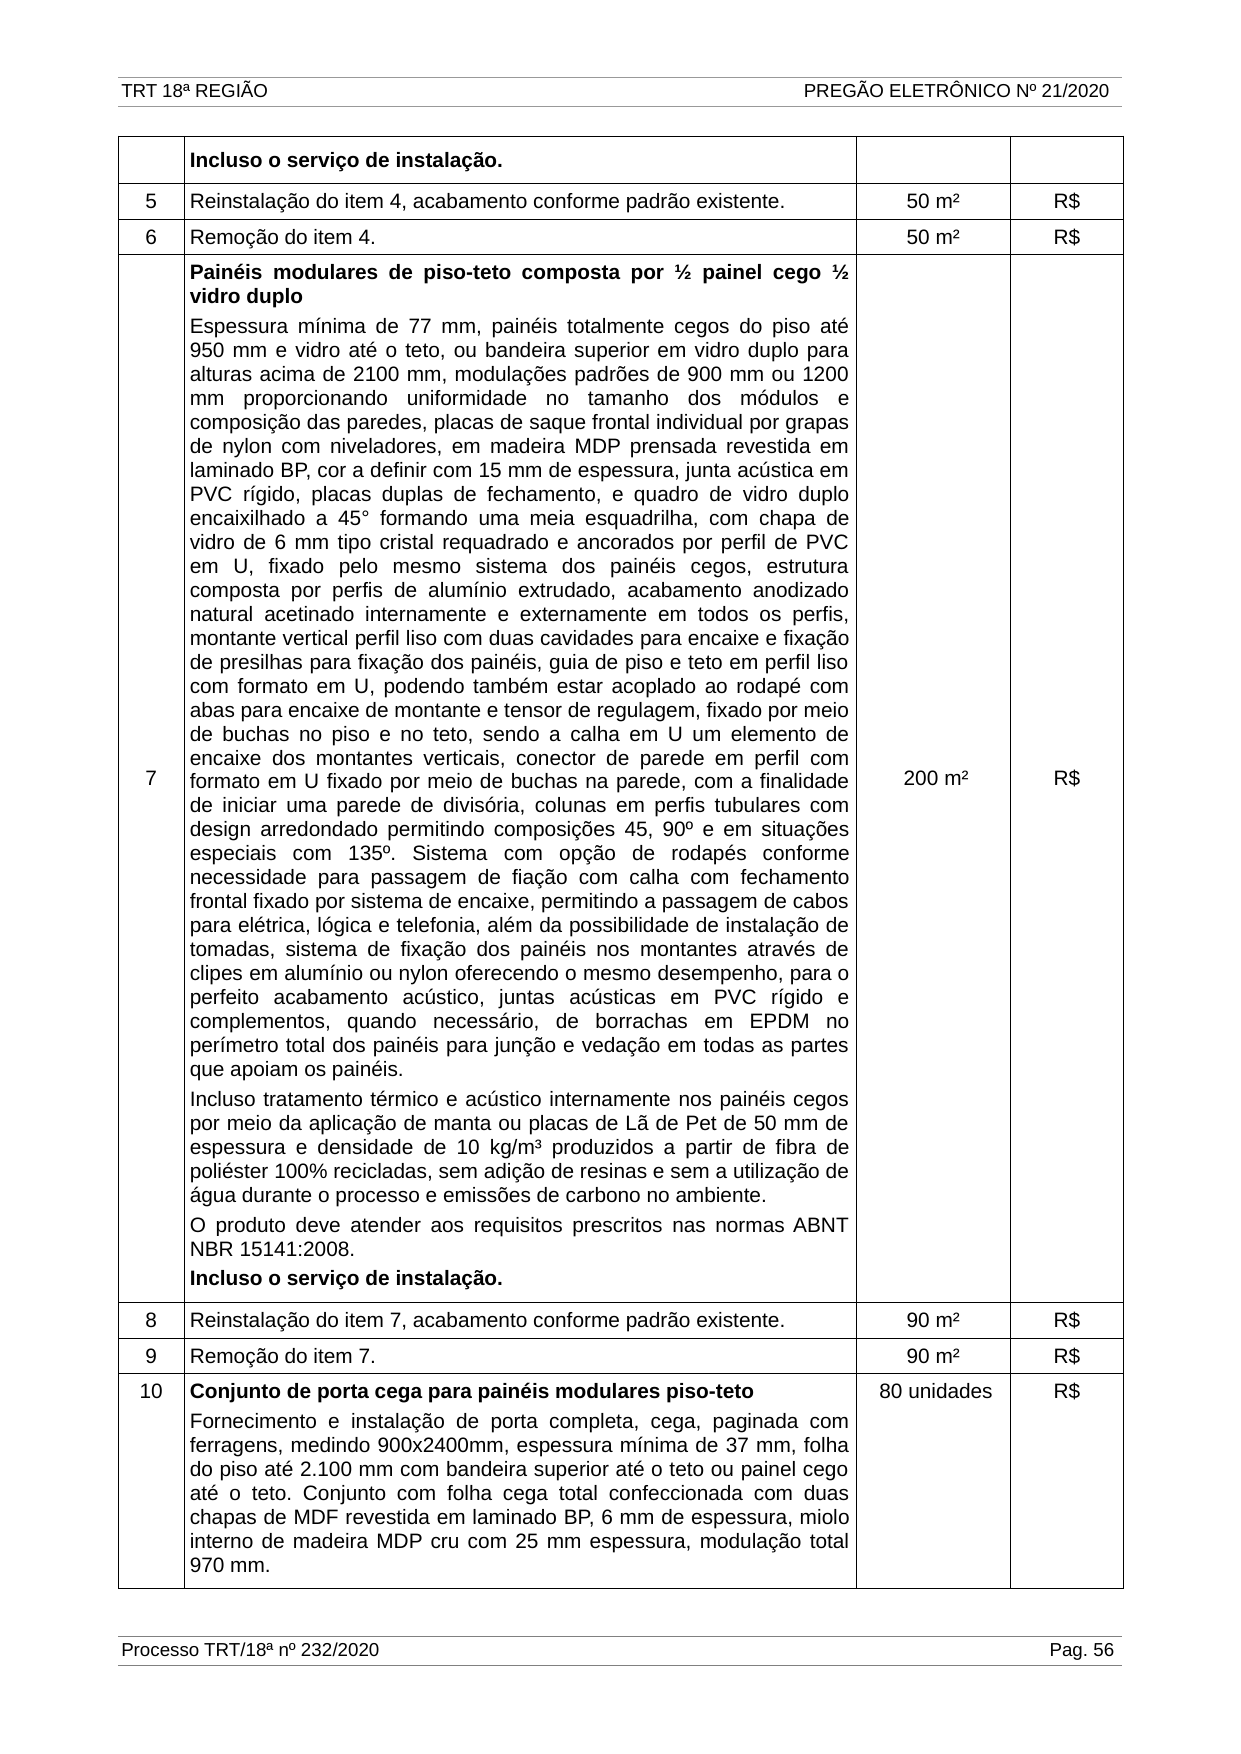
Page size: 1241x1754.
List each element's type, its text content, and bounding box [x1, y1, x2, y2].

table_cell 90 m² [857, 1303, 1010, 1337]
table_cell 7 [119, 255, 184, 1302]
table_cell 6 [119, 220, 184, 254]
table_cell R$ [1011, 220, 1123, 254]
table_cell Reinstalação do item 7, acabamento conforme padrão existente. [185, 1303, 856, 1337]
table_cell 80 unidades [857, 1374, 1010, 1588]
table_cell Remoção do item 7. [185, 1339, 856, 1373]
table_cell [1011, 137, 1123, 183]
table_cell R$ [1011, 1339, 1123, 1373]
table_cell Remoção do item 4. [185, 220, 856, 254]
table_cell 50 m² [857, 184, 1010, 219]
table_cell R$ [1011, 184, 1123, 219]
table_cell 50 m² [857, 220, 1010, 254]
table_cell 200 m² [857, 255, 1010, 1302]
table_cell 5 [119, 184, 184, 219]
table_cell 9 [119, 1339, 184, 1373]
table_cell R$ [1011, 1303, 1123, 1337]
table_cell Reinstalação do item 4, acabamento conforme padrão existente. [185, 184, 856, 219]
table_cell 90 m² [857, 1339, 1010, 1373]
table_cell Painéis modulares de piso-teto composta por ½ painel cego ½ vidro duplo Espessura mínima de 77 mm, painéis totalmente cegos do piso até 950 mm e vidro até o teto, ou bandeira superior em vidro duplo para alturas acima de 2100 mm, modulações padrões de 900 mm ou 1200 mm proporcionando uniformidade no tamanho dos módulos e composição das paredes, placas de saque frontal individual por grapas de nylon com niveladores, em madeira MDP prensada revestida em laminado BP, cor a definir com 15 mm de espessura, junta acústica em PVC rígido, placas duplas de fechamento, e quadro de vidro duplo encaixilhado a 45° formando uma meia esquadrilha, com chapa de vidro de 6 mm tipo cristal requadrado e ancorados por perfil de PVC em U, fixado pelo mesmo sistema dos painéis cegos, estrutura composta por perfis de alumínio extrudado, acabamento anodizado natural acetinado internamente e externamente em todos os perfis, montante vertical perfil liso com duas cavidades para encaixe e fixação de presilhas para fixação dos painéis, guia de piso e teto em perfil liso com formato em U, podendo também estar acoplado ao rodapé com abas para encaixe de montante e tensor de regulagem, fixado por meio de buchas no piso e no teto, sendo a calha em U um elemento de encaixe dos montantes verticais, conector de parede em perfil com formato em U fixado por meio de buchas na parede, com a finalidade de iniciar uma parede de divisória, colunas em perfis tubulares com design arredondado permitindo composições 45, 90º e em situações especiais com 135º. Sistema com opção de rodapés conforme necessidade para passagem de fiação com calha com fechamento frontal fixado por sistema de encaixe, permitindo a passagem de cabos para elétrica, lógica e telefonia, além da possibilidade de instalação de tomadas, sistema de fixação dos painéis nos montantes através de clipes em alumínio ou nylon oferecendo o mesmo desempenho, para o perfeito acabamento acústico, juntas acústicas em PVC rígido e complementos, quando necessário, de borrachas em EPDM no perímetro total dos painéis para junção e vedação em todas as partes que apoiam os painéis. Incluso tratamento térmico e acústico internamente nos painéis cegos por meio da aplicação de manta ou placas de Lã de Pet de 50 mm de espessura e densidade de 10 kg/m³ produzidos a partir de fibra de poliéster 100% recicladas, sem adição de resinas e sem a utilização de água durante o processo e emissões de carbono no ambiente. O produto deve atender aos requisitos prescritos nas normas ABNT NBR 15141:2008. Incluso o serviço de instalação. [185, 255, 856, 1302]
table_cell [857, 137, 1010, 183]
table_cell R$ [1011, 255, 1123, 1302]
table_cell Conjunto de porta cega para painéis modulares piso-teto Fornecimento e instalação de porta completa, cega, paginada com ferragens, medindo 900x2400mm, espessura mínima de 37 mm, folha do piso até 2.100 mm com bandeira superior até o teto ou painel cego até o teto. Conjunto com folha cega total confeccionada com duas chapas de MDF revestida em laminado BP, 6 mm de espessura, miolo interno de madeira MDP cru com 25 mm espessura, modulação total 970 mm. [185, 1374, 856, 1588]
table_cell R$ [1011, 1374, 1123, 1588]
table_cell [119, 137, 184, 183]
table_cell 8 [119, 1303, 184, 1337]
table_cell Incluso o serviço de instalação. [185, 137, 856, 183]
table_cell 10 [119, 1374, 184, 1588]
